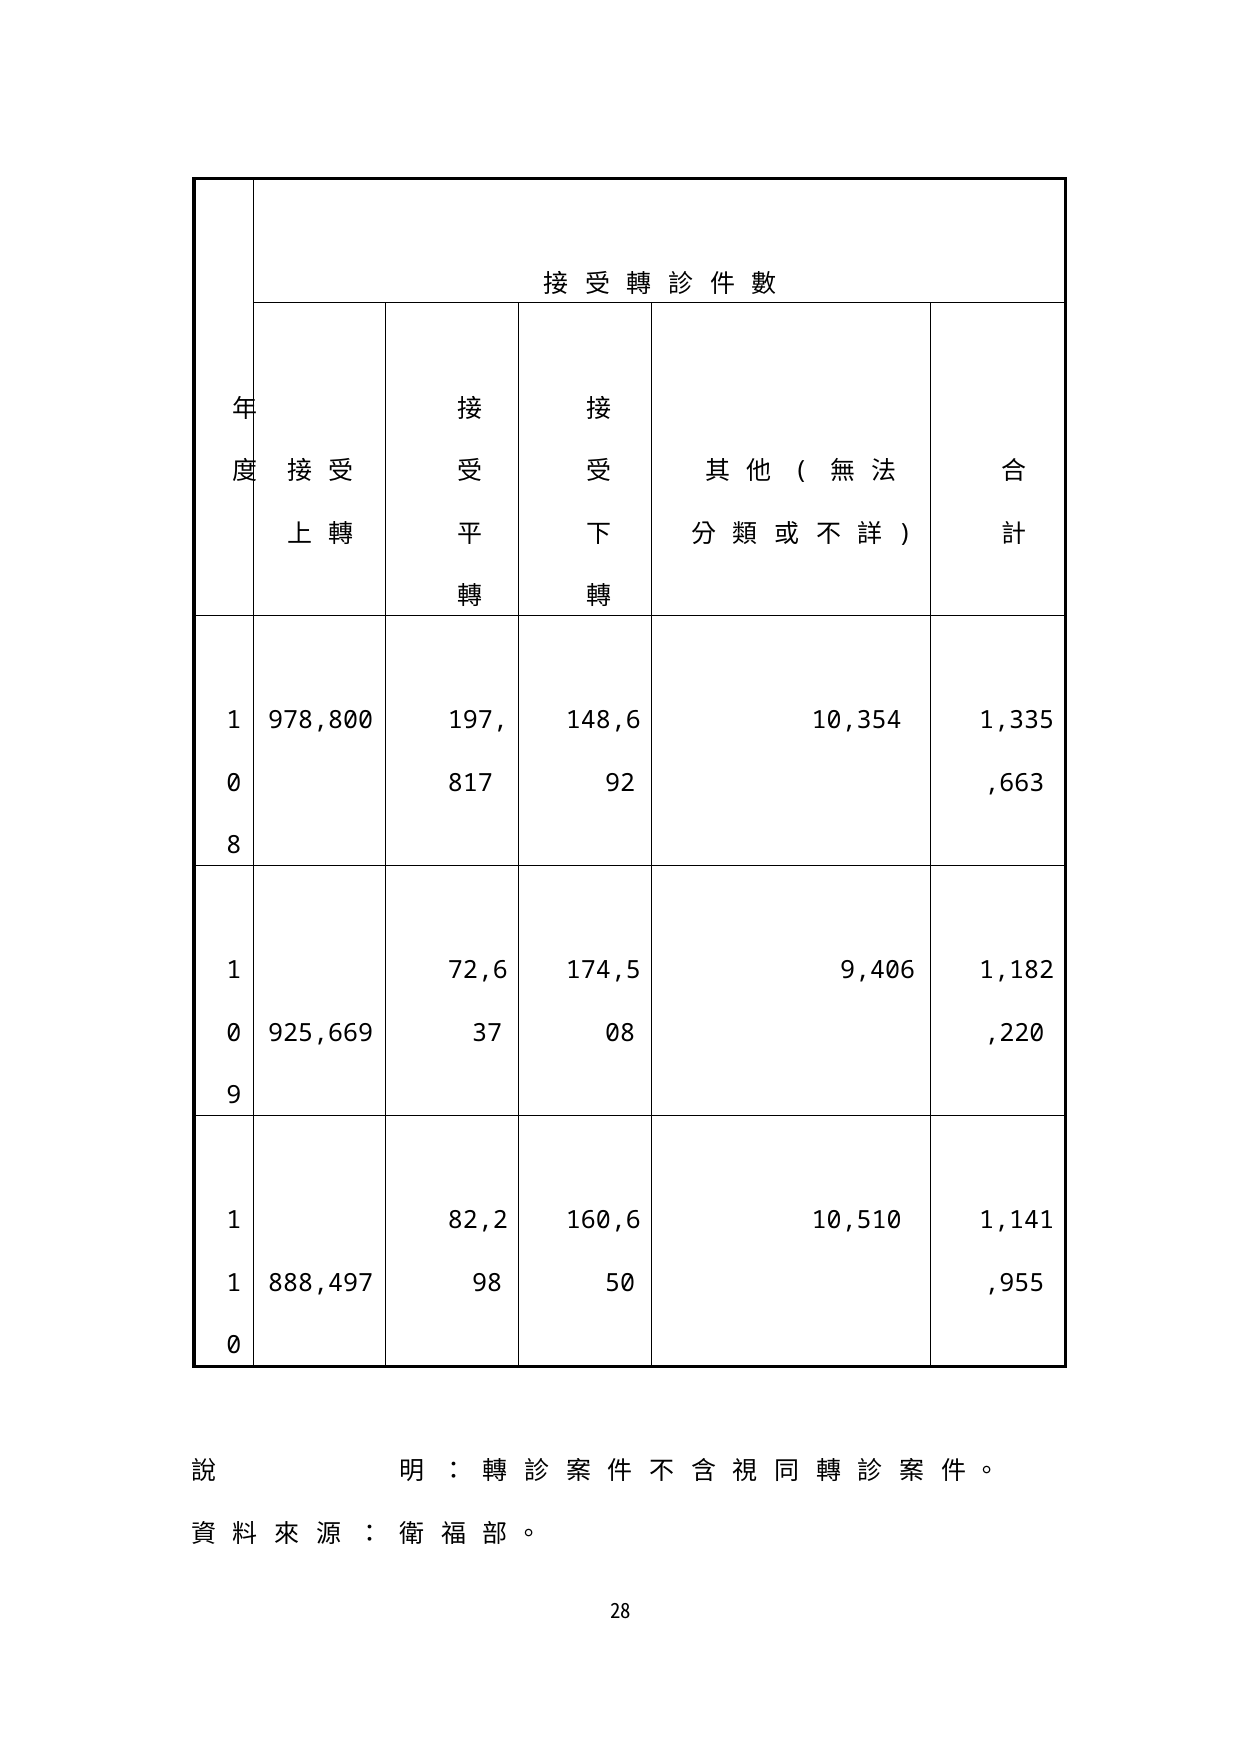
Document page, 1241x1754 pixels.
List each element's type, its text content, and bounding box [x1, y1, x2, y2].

table_cell 82,298 [386, 1116, 518, 1365]
table_cell 9,406 [652, 866, 930, 1115]
table_cell 72,637 [386, 866, 518, 1115]
table_cell 925,669 [254, 866, 385, 1115]
table_cell 109 [196, 866, 253, 1115]
table_cell 148,692 [519, 616, 651, 865]
text 說 明：轉診案件不含視同轉診案件。 [183, 1427, 1058, 1490]
table_cell 1,335,663 [931, 616, 1064, 865]
table_cell 10,510 [652, 1116, 930, 1365]
table_cell 接受上轉 [254, 303, 385, 615]
table_cell 110 [196, 1116, 253, 1365]
table_cell 160,650 [519, 1116, 651, 1365]
table_cell 888,497 [254, 1116, 385, 1365]
table_cell 10,354 [652, 616, 930, 865]
table_cell 1,141,955 [931, 1116, 1064, 1365]
table_cell 174,508 [519, 866, 651, 1115]
table_cell 其他(無法分類或不詳) [652, 303, 930, 615]
table_header 接受轉診件數 [254, 180, 1064, 302]
table_cell 合計 [931, 303, 1064, 615]
table_cell 978,800 [254, 616, 385, 865]
table_cell 197,817 [386, 616, 518, 865]
table_cell 108 [196, 616, 253, 865]
table_cell 接受平轉 [386, 303, 518, 615]
table_cell 1,182,220 [931, 866, 1064, 1115]
text 資料來源：衛福部。 [183, 1490, 1058, 1552]
table_cell 接受下轉 [519, 303, 651, 615]
table_header 年度 [196, 180, 253, 615]
